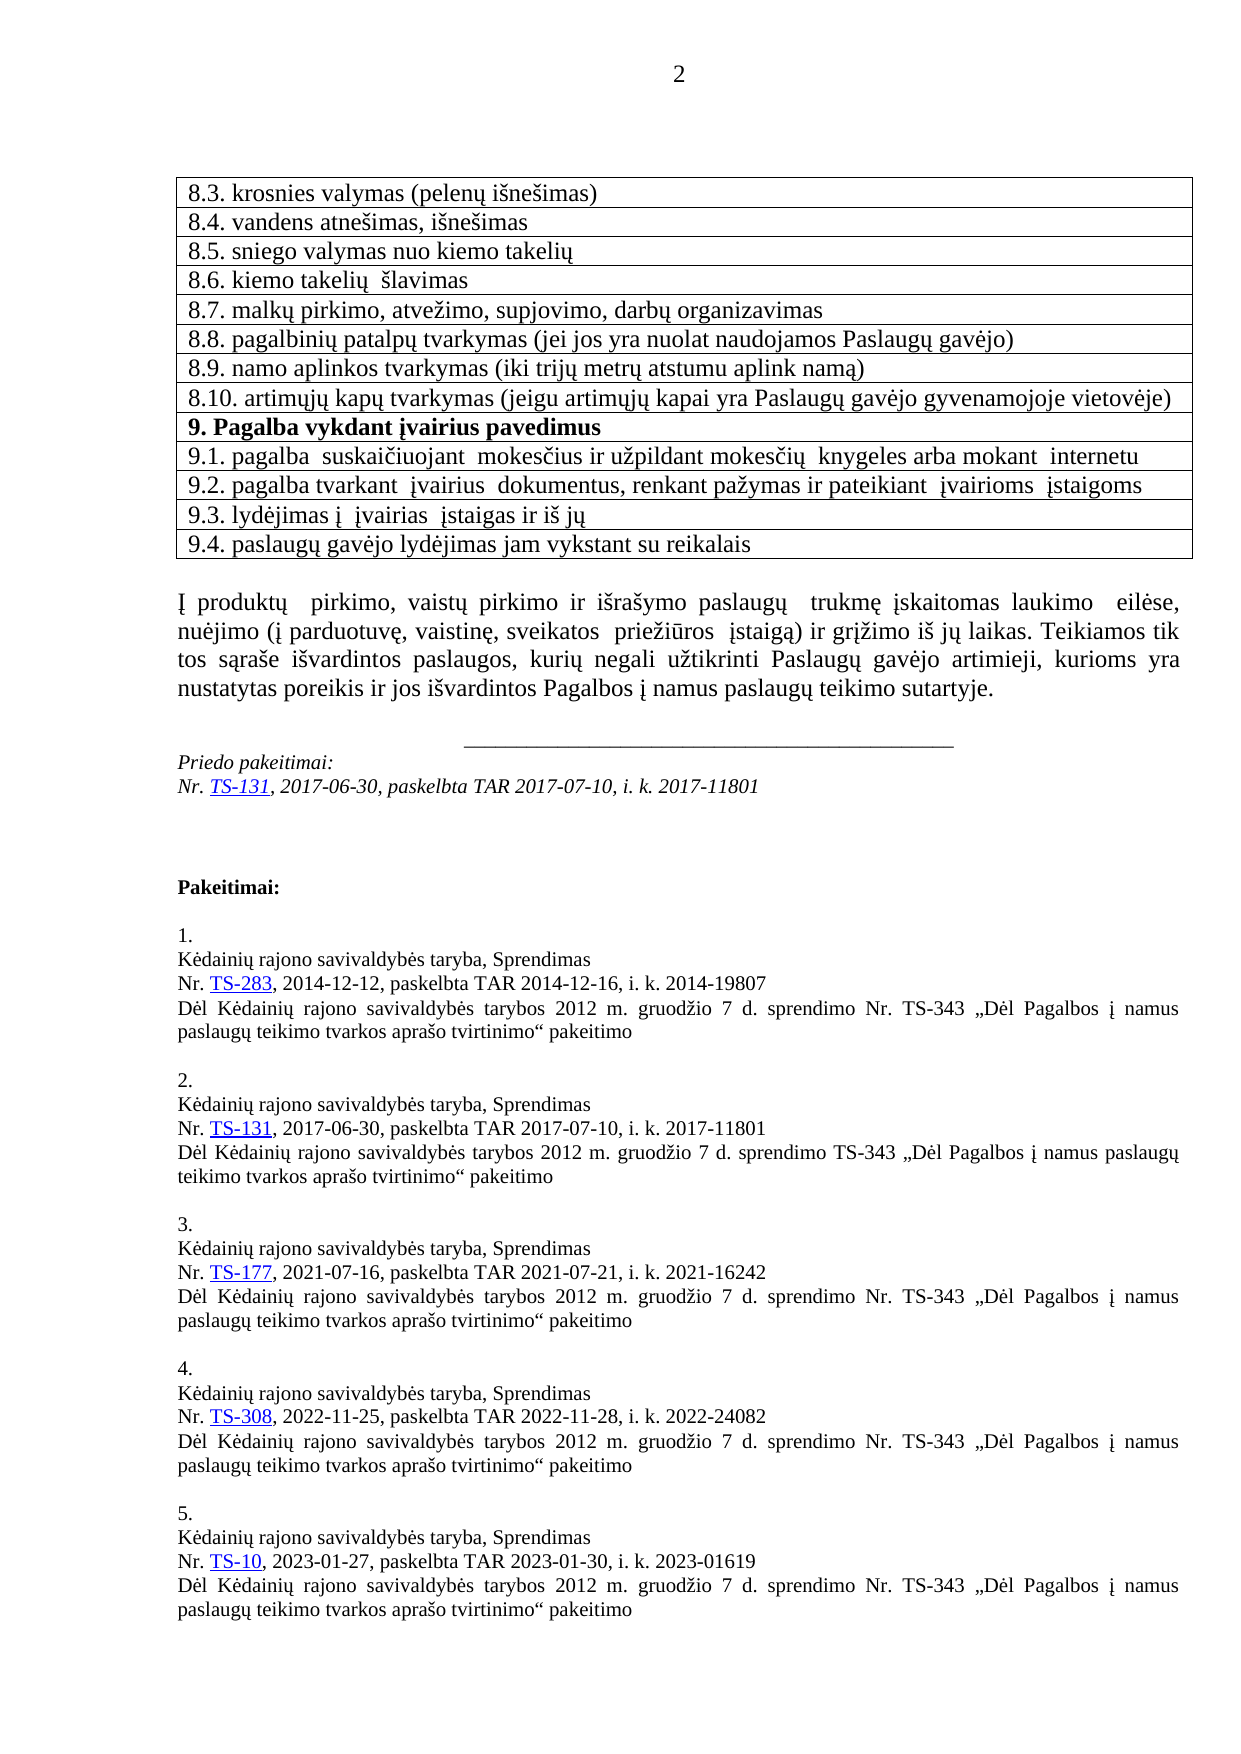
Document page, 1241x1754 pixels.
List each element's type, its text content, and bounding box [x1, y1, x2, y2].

text Dėl Kėdainių rajono savivaldybės tarybos 2012 m. gruodžio 7 d. sprendimo Nr. TS-343 „Dėl Pagalbos į namus paslaugų teikimo tvarkos aprašo tvirtinimo“ pakeitimo [177, 995, 1181, 1043]
text Dėl Kėdainių rajono savivaldybės tarybos 2012 m. gruodžio 7 d. sprendimo Nr. TS-343 „Dėl Pagalbos į namus paslaugų teikimo tvarkos aprašo tvirtinimo“ pakeitimo [177, 1284, 1181, 1332]
table_cell 8.10. artimųjų kapų tvarkymas (jeigu artimųjų kapai yra Paslaugų gavėjo gyvenamojoje vietovėje) [177, 383, 1192, 411]
table_cell 8.8. pagalbinių patalpų tvarkymas (jei jos yra nuolat naudojamos Paslaugų gavėjo) [177, 325, 1192, 353]
text 4. [177, 1356, 1181, 1380]
text Kėdainių rajono savivaldybės taryba, Sprendimas [177, 947, 1181, 971]
text Nr. TS-131, 2017-06-30, paskelbta TAR 2017-07-10, i. k. 2017-11801 [177, 1116, 1181, 1140]
text Kėdainių rajono savivaldybės taryba, Sprendimas [177, 1092, 1181, 1116]
text 3. [177, 1212, 1181, 1236]
text Dėl Kėdainių rajono savivaldybės tarybos 2012 m. gruodžio 7 d. sprendimo TS-343 „Dėl Pagalbos į namus paslaugų teikimo tvarkos aprašo tvirtinimo“ pakeitimo [177, 1140, 1181, 1188]
table_cell 8.9. namo aplinkos tvarkymas (iki trijų metrų atstumu aplink namą) [177, 354, 1192, 382]
text Nr. TS-308, 2022-11-25, paskelbta TAR 2022-11-28, i. k. 2022-24082 [177, 1404, 1181, 1428]
text Kėdainių rajono savivaldybės taryba, Sprendimas [177, 1380, 1181, 1404]
table_cell 9.1. pagalba suskaičiuojant mokesčius ir užpildant mokesčių knygeles arba mokant internetu [177, 442, 1192, 470]
table_cell 9.3. lydėjimas į įvairias įstaigas ir iš jų [177, 500, 1192, 528]
text Priedo pakeitimai: [177, 750, 1181, 774]
table_cell 8.4. vandens atnešimas, išnešimas [177, 208, 1192, 236]
text Kėdainių rajono savivaldybės taryba, Sprendimas [177, 1236, 1181, 1260]
table_cell 8.7. malkų pirkimo, atvežimo, supjovimo, darbų organizavimas [177, 295, 1192, 323]
table_cell 9.4. paslaugų gavėjo lydėjimas jam vykstant su reikalais [177, 530, 1192, 558]
text Pakeitimai: [177, 875, 1181, 899]
text Dėl Kėdainių rajono savivaldybės tarybos 2012 m. gruodžio 7 d. sprendimo Nr. TS-343 „Dėl Pagalbos į namus paslaugų teikimo tvarkos aprašo tvirtinimo“ pakeitimo [177, 1428, 1181, 1477]
text Nr. TS-283, 2014-12-12, paskelbta TAR 2014-12-16, i. k. 2014-19807 [177, 971, 1181, 995]
text Nr. TS-131, 2017-06-30, paskelbta TAR 2017-07-10, i. k. 2017-11801 [177, 774, 1181, 798]
table_cell 8.5. sniego valymas nuo kiemo takelių [177, 237, 1192, 265]
table_cell 8.6. kiemo takelių šlavimas [177, 266, 1192, 294]
text Nr. TS-177, 2021-07-16, paskelbta TAR 2021-07-21, i. k. 2021-16242 [177, 1260, 1181, 1284]
table_cell 9.2. pagalba tvarkant įvairius dokumentus, renkant pažymas ir pateikiant įvairioms įstaigoms [177, 471, 1192, 499]
table_cell 9. Pagalba vykdant įvairius pavedimus [177, 413, 1192, 441]
text 5. [177, 1501, 1181, 1525]
text 1. [177, 923, 1181, 947]
text _______________________________________________ [177, 726, 1181, 750]
text Į produktų pirkimo, vaistų pirkimo ir išrašymo paslaugų trukmę įskaitomas laukimo eilėse, nuėjimo (į parduotuvę, vaistinę, sveikatos priežiūros įstaigą) ir grįžimo iš jų laikas. Teikiamos tik tos sąraše išvardintos paslaugos, kurių negali užtikrinti Paslaugų gavėjo artimieji, kurioms yra nustatytas poreikis ir jos išvardintos Pagalbos į namus paslaugų teikimo sutartyje. [177, 587, 1181, 702]
text 2. [177, 1068, 1181, 1092]
text Nr. TS-10, 2023-01-27, paskelbta TAR 2023-01-30, i. k. 2023-01619 [177, 1549, 1181, 1573]
text Kėdainių rajono savivaldybės taryba, Sprendimas [177, 1525, 1181, 1549]
text Dėl Kėdainių rajono savivaldybės tarybos 2012 m. gruodžio 7 d. sprendimo Nr. TS-343 „Dėl Pagalbos į namus paslaugų teikimo tvarkos aprašo tvirtinimo“ pakeitimo [177, 1573, 1181, 1621]
table_cell 8.3. krosnies valymas (pelenų išnešimas) [177, 178, 1192, 206]
